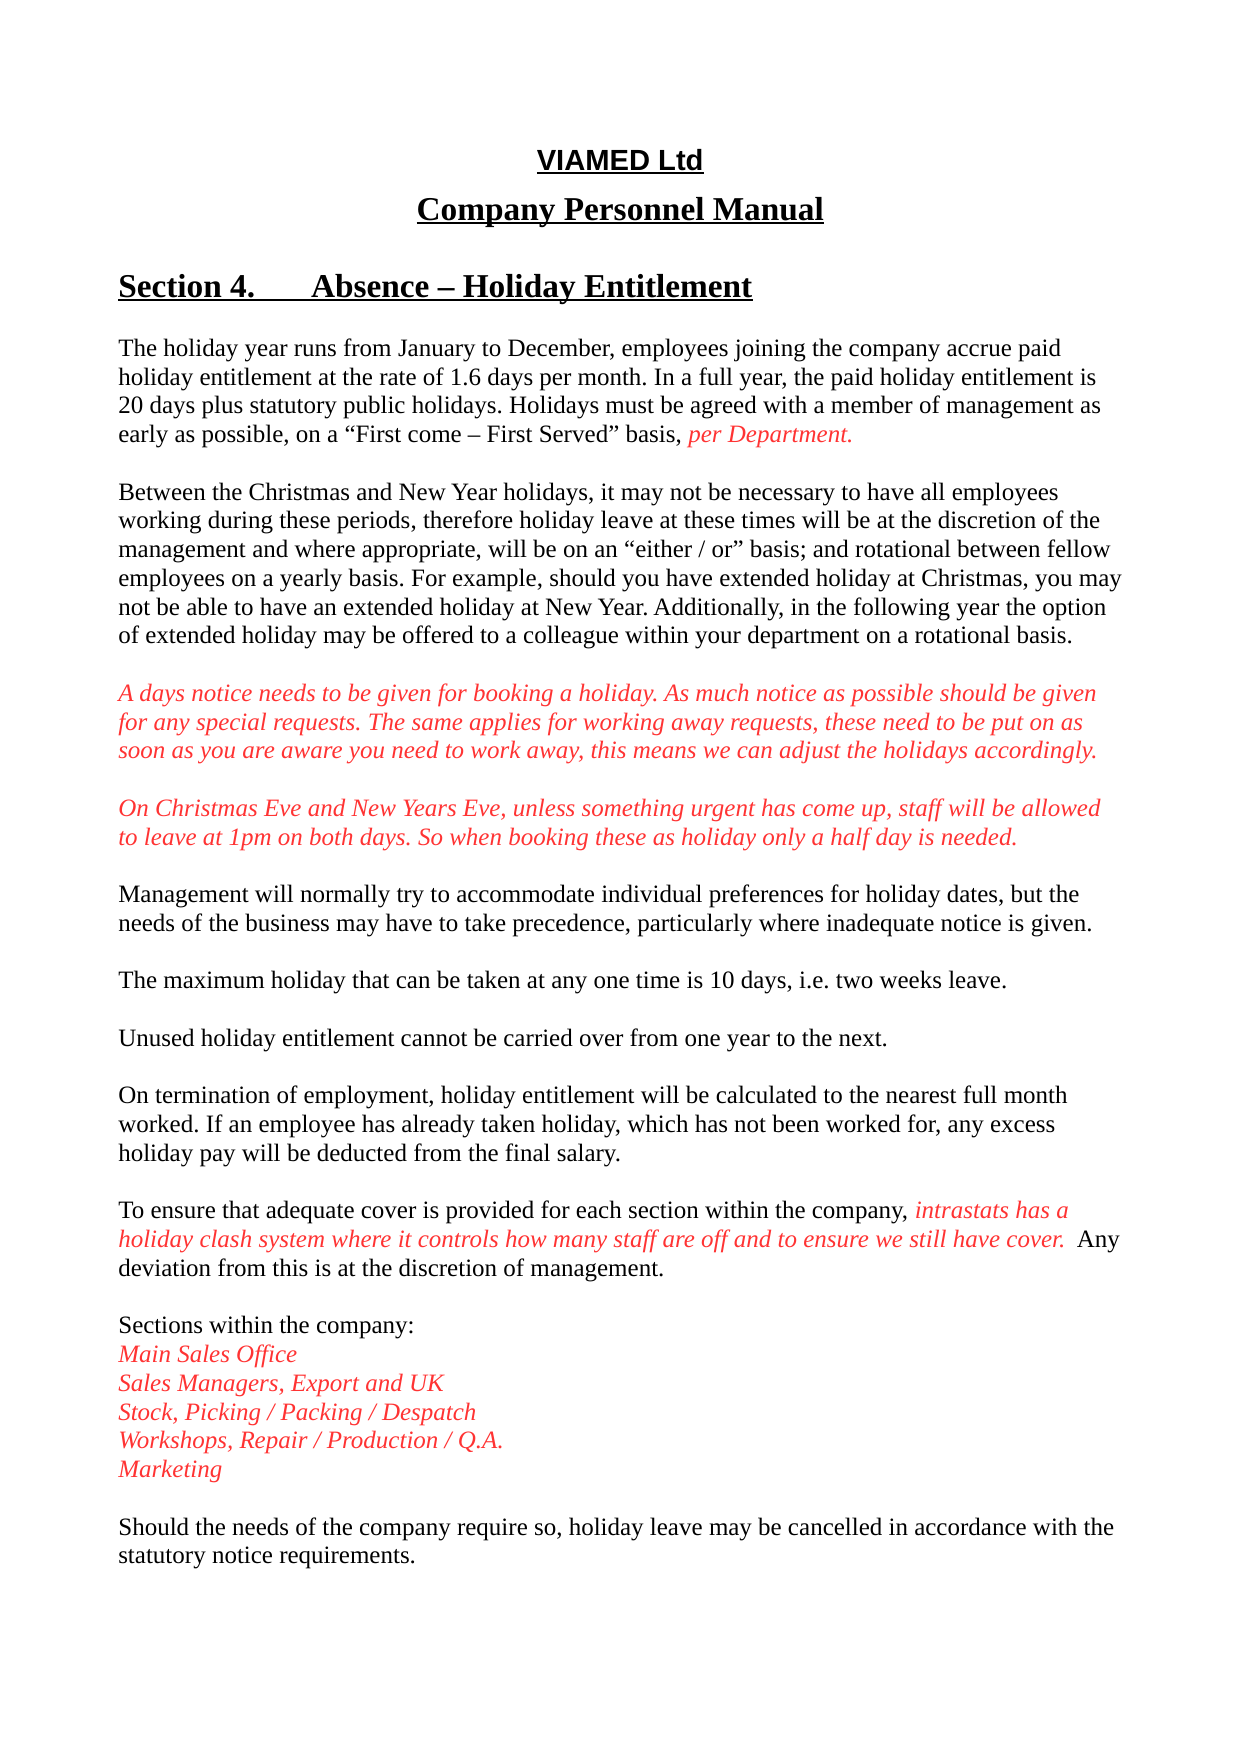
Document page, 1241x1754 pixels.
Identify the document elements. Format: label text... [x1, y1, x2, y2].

text Marketing [118, 1454, 1122, 1483]
text Stock, Picking / Packing / Despatch [118, 1397, 1122, 1425]
text A days notice needs to be given for booking a holiday. As much notice as possible should be given for any special requests. The same applies for working away requests, these need to be put on as soon as you are aware you need to work away, this means we can adjust the holidays accordingly. [118, 678, 1122, 764]
subtitle Company Personnel Manual [118, 189, 1122, 227]
text Management will normally try to accommodate individual preferences for holiday dates, but the needs of the business may have to take precedence, particularly where inadequate notice is given. [118, 879, 1122, 937]
subtitle Section 4. Absence – Holiday Entitlement [118, 266, 1122, 304]
text Unused holiday entitlement cannot be carried over from one year to the next. [118, 1023, 1122, 1052]
text The maximum holiday that can be taken at any one time is 10 days, i.e. two weeks leave. [118, 965, 1122, 994]
text Main Sales Office [118, 1339, 1122, 1368]
text Should the needs of the company require so, holiday leave may be cancelled in accordance with the statutory notice requirements. [118, 1512, 1122, 1569]
subtitle The holiday year runs from January to December, employees joining the company accrue paid holiday entitlement at the rate of 1.6 days per month. In a full year, the paid holiday entitlement is 20 days plus statutory public holidays. Holidays must be agreed with a member of management as early as possible, on a “First come – First Served” basis, per Department. [118, 333, 1122, 448]
text On termination of employment, holiday entitlement will be calculated to the nearest full month worked. If an employee has already taken holiday, which has not been worked for, any excess holiday pay will be deducted from the final salary. [118, 1080, 1122, 1167]
text Sections within the company: [118, 1310, 1122, 1339]
text On Christmas Eve and New Years Eve, unless something urgent has come up, staff will be allowed to leave at 1pm on both days. So when booking these as holiday only a half day is needed. [118, 793, 1122, 850]
subtitle VIAMED Ltd [118, 143, 1122, 177]
text To ensure that adequate cover is provided for each section within the company, intrastats has a holiday clash system where it controls how many staff are off and to ensure we still have cover. Any deviation from this is at the discretion of management. [118, 1195, 1122, 1282]
text Workshops, Repair / Production / Q.A. [118, 1425, 1122, 1454]
text Between the Christmas and New Year holidays, it may not be necessary to have all employees working during these periods, therefore holiday leave at these times will be at the discretion of the management and where appropriate, will be on an “either / or” basis; and rotational between fellow employees on a yearly basis. For example, should you have extended holiday at Christmas, you may not be able to have an extended holiday at New Year. Additionally, in the following year the option of extended holiday may be offered to a colleague within your department on a rotational basis. [118, 477, 1122, 649]
text Sales Managers, Export and UK [118, 1368, 1122, 1397]
